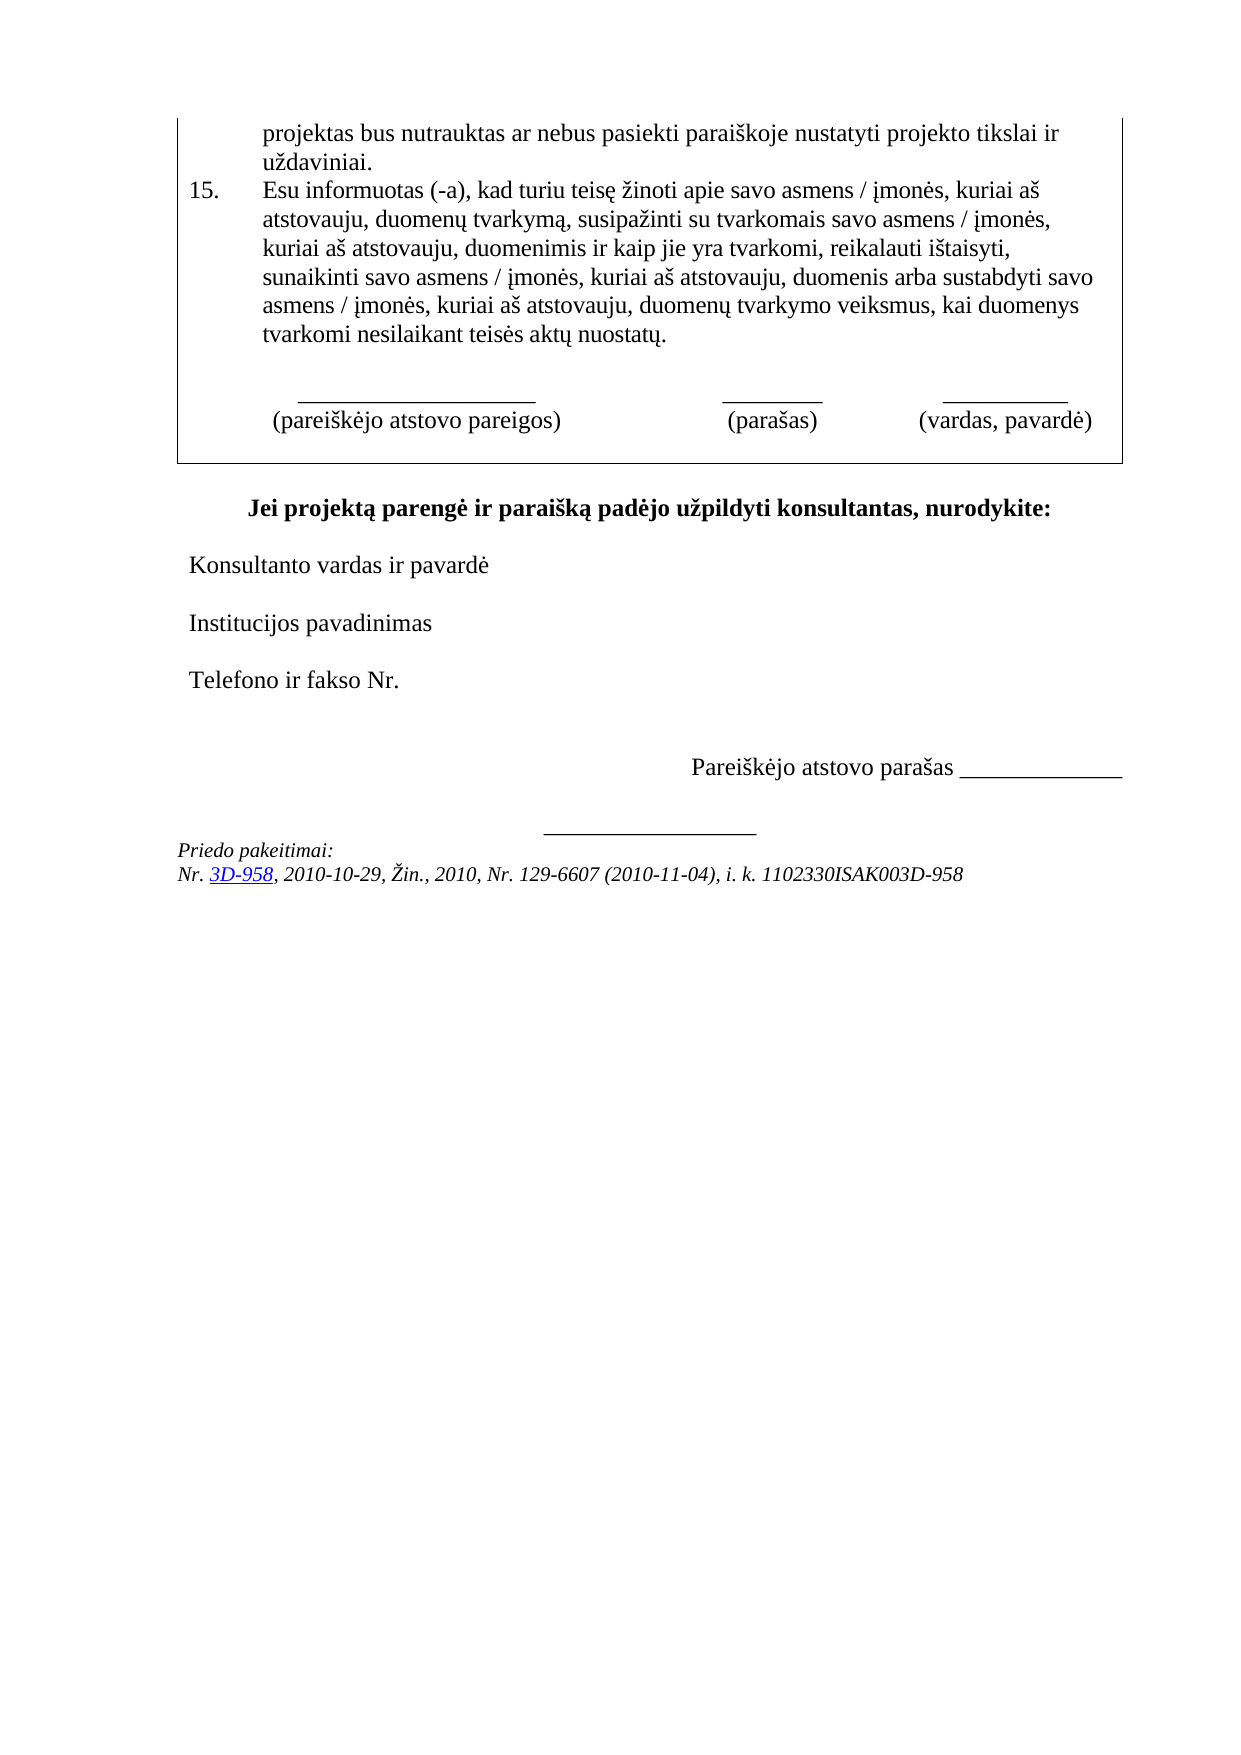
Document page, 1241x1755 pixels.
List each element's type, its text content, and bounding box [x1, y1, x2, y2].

text Pareiškėjo atstovo parašas _____________ [177, 752, 1122, 780]
table_cell [178, 118, 251, 176]
text Jei projektą parengė ir paraišką padėjo užpildyti konsultantas, nurodykite: [177, 493, 1122, 522]
table_cell __________ (vardas, pavardė) [889, 377, 1122, 434]
table_cell [178, 434, 656, 463]
table_cell Esu informuotas (-a), kad turiu teisę žinoti apie savo asmens / įmonės, kuriai aš atstovauju, duomenų tvarkymą, susipažinti su tvarkomais savo asmens / įmonės, kuriai aš atstovauju, duomenimis ir kaip jie yra tvarkomi, reikalauti ištaisyti, sunaikinti savo asmens / įmonės, kuriai aš atstovauju, duomenis arba sustabdyti savo asmens / įmonės, kuriai aš atstovauju, duomenų tvarkymo veiksmus, kai duomenys tvarkomi nesilaikant teisės aktų nuostatų. [251, 176, 1122, 377]
text _________________ [177, 809, 1122, 838]
table_cell [656, 434, 1122, 463]
table_header Konsultanto vardas ir pavardė Institucijos pavadinimas Telefono ir fakso Nr. [177, 550, 1145, 723]
table_cell ________ (parašas) [656, 377, 889, 434]
table_cell 15. [178, 176, 251, 377]
text Priedo pakeitimai: [177, 838, 1122, 862]
table_cell projektas bus nutrauktas ar nebus pasiekti paraiškoje nustatyti projekto tikslai ir uždaviniai. [251, 118, 1122, 176]
text Nr. 3D-958, 2010-10-29, Žin., 2010, Nr. 129-6607 (2010-11-04), i. k. 1102330ISAK003D-958 [177, 862, 1122, 886]
table_cell ___________________ (pareiškėjo atstovo pareigos) [178, 377, 656, 434]
